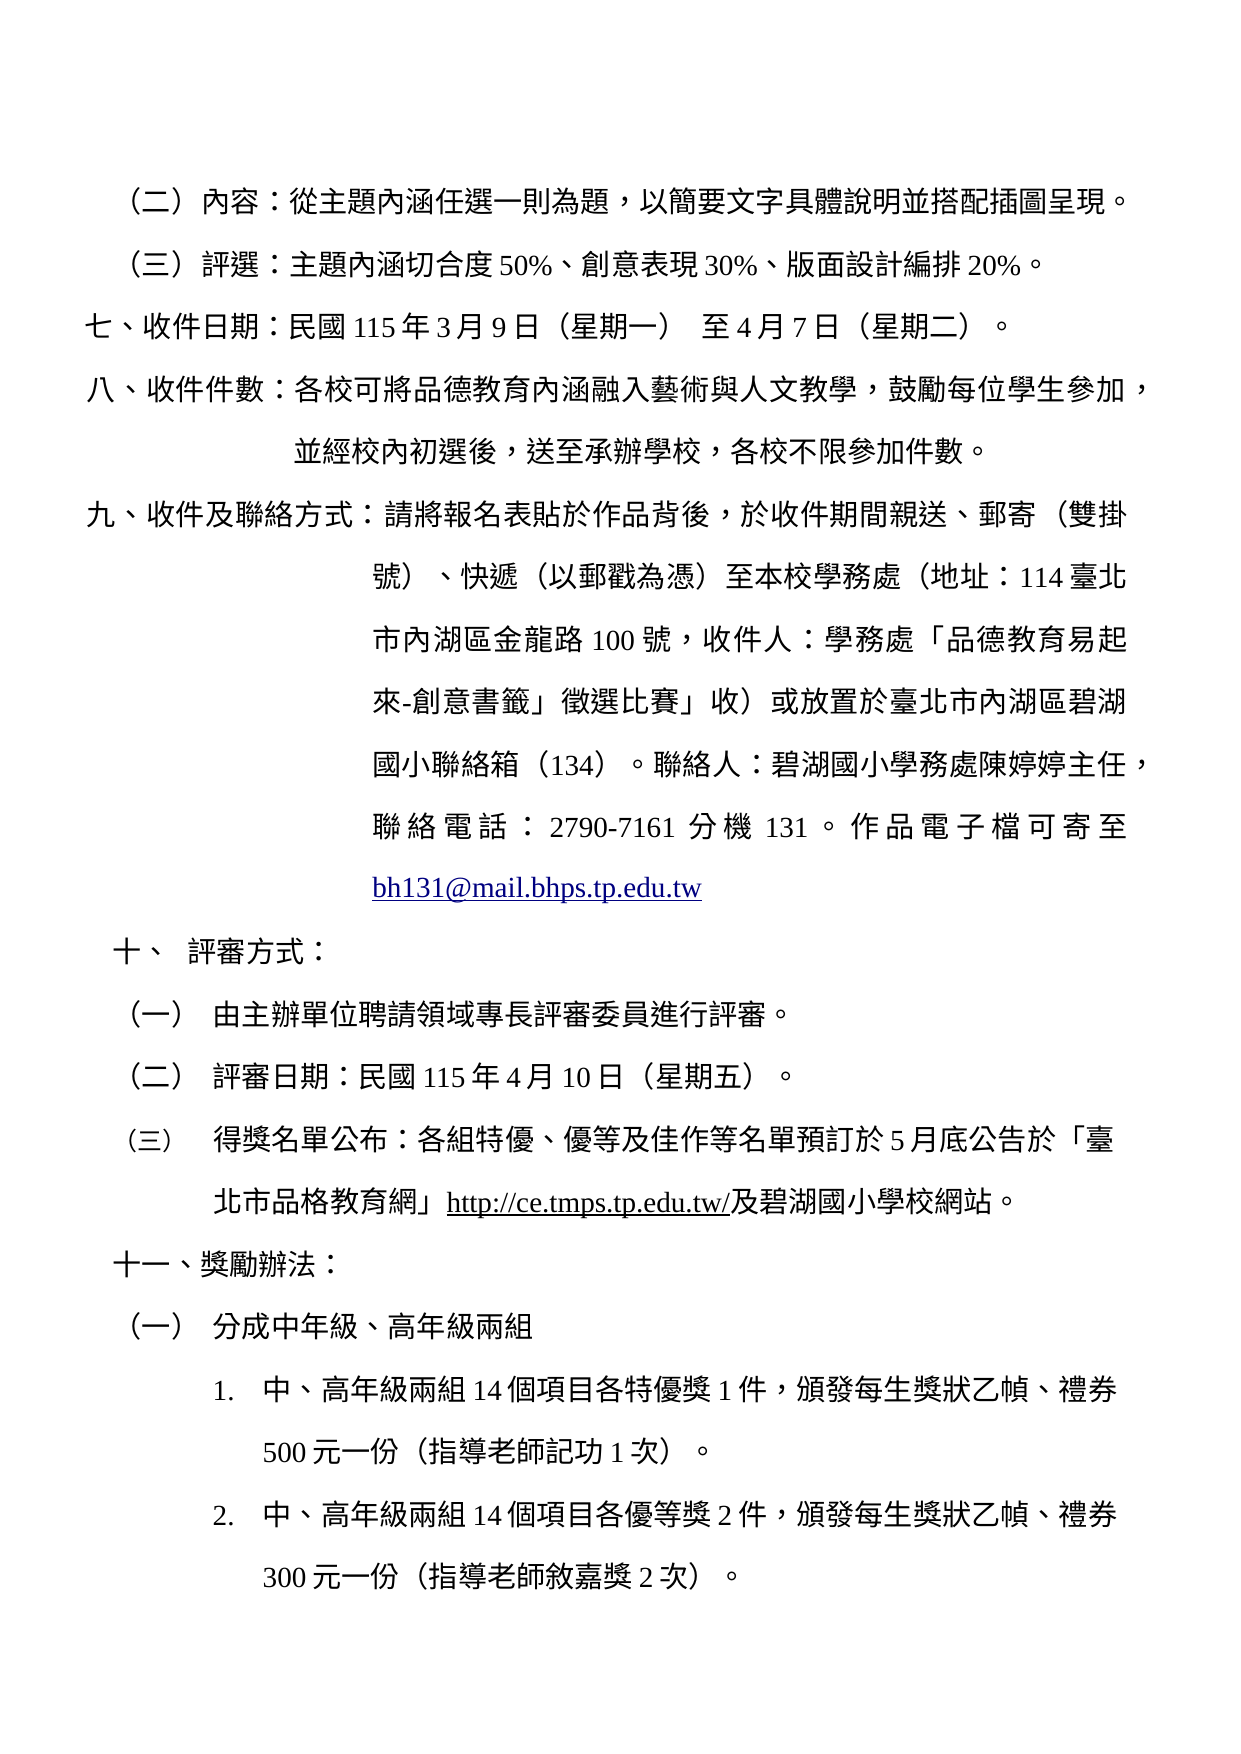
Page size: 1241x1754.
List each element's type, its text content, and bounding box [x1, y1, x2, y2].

list 評審日期：民國115年4月10日（星期五）。 [112, 1033, 1128, 1096]
text 七、收件日期：民國115年3月9日（星期一） 至4月7日（星期二）。 [62, 283, 1128, 346]
list 得獎名單公布：各組特優、優等及佳作等名單預訂於5月底公告於「臺北市品格教育網」http://ce.tmps.tp.edu.tw/及碧湖國小學校網站。 [112, 1096, 1128, 1221]
list 中、高年級兩組14個項目各特優獎1件，頒發每生獎狀乙幀、禮券500元一份（指導老師記功1次）。 [212, 1346, 1128, 1471]
list 評選：主題內涵切合度50%、創意表現30%、版面設計編排20%。 [112, 221, 1128, 283]
text 十一、獎勵辦法： [112, 1221, 1128, 1283]
text 八、收件件數：各校可將品德教育內涵融入藝術與人文教學，鼓勵每位學生參加，並經校內初選後，送至承辦學校，各校不限參加件數。 [62, 346, 1128, 471]
list 內容：從主題內涵任選一則為題，以簡要文字具體說明並搭配插圖呈現。 [112, 158, 1128, 221]
list 評審方式： [112, 908, 1128, 971]
list 分成中年級、高年級兩組 [112, 1283, 1128, 1346]
list 中、高年級兩組14個項目各優等獎2件，頒發每生獎狀乙幀、禮券300元一份（指導老師敘嘉獎2次）。 [212, 1471, 1128, 1596]
list 由主辦單位聘請領域專長評審委員進行評審。 [112, 971, 1128, 1033]
text 九、收件及聯絡方式：請將報名表貼於作品背後，於收件期間親送、郵寄（雙掛號）、快遞（以郵戳為憑）至本校學務處（地址：114臺北市內湖區金龍路100號，收件人：學務處「品德教育易起來-創意書籤」徵選比賽」收）或放置於臺北市內湖區碧湖國小聯絡箱（134）。聯絡人：碧湖國小學務處陳婷婷主任，聯絡電話：2790-7161分機131。作品電子檔可寄至bh131@mail.bhps.tp.edu.tw [62, 471, 1128, 908]
